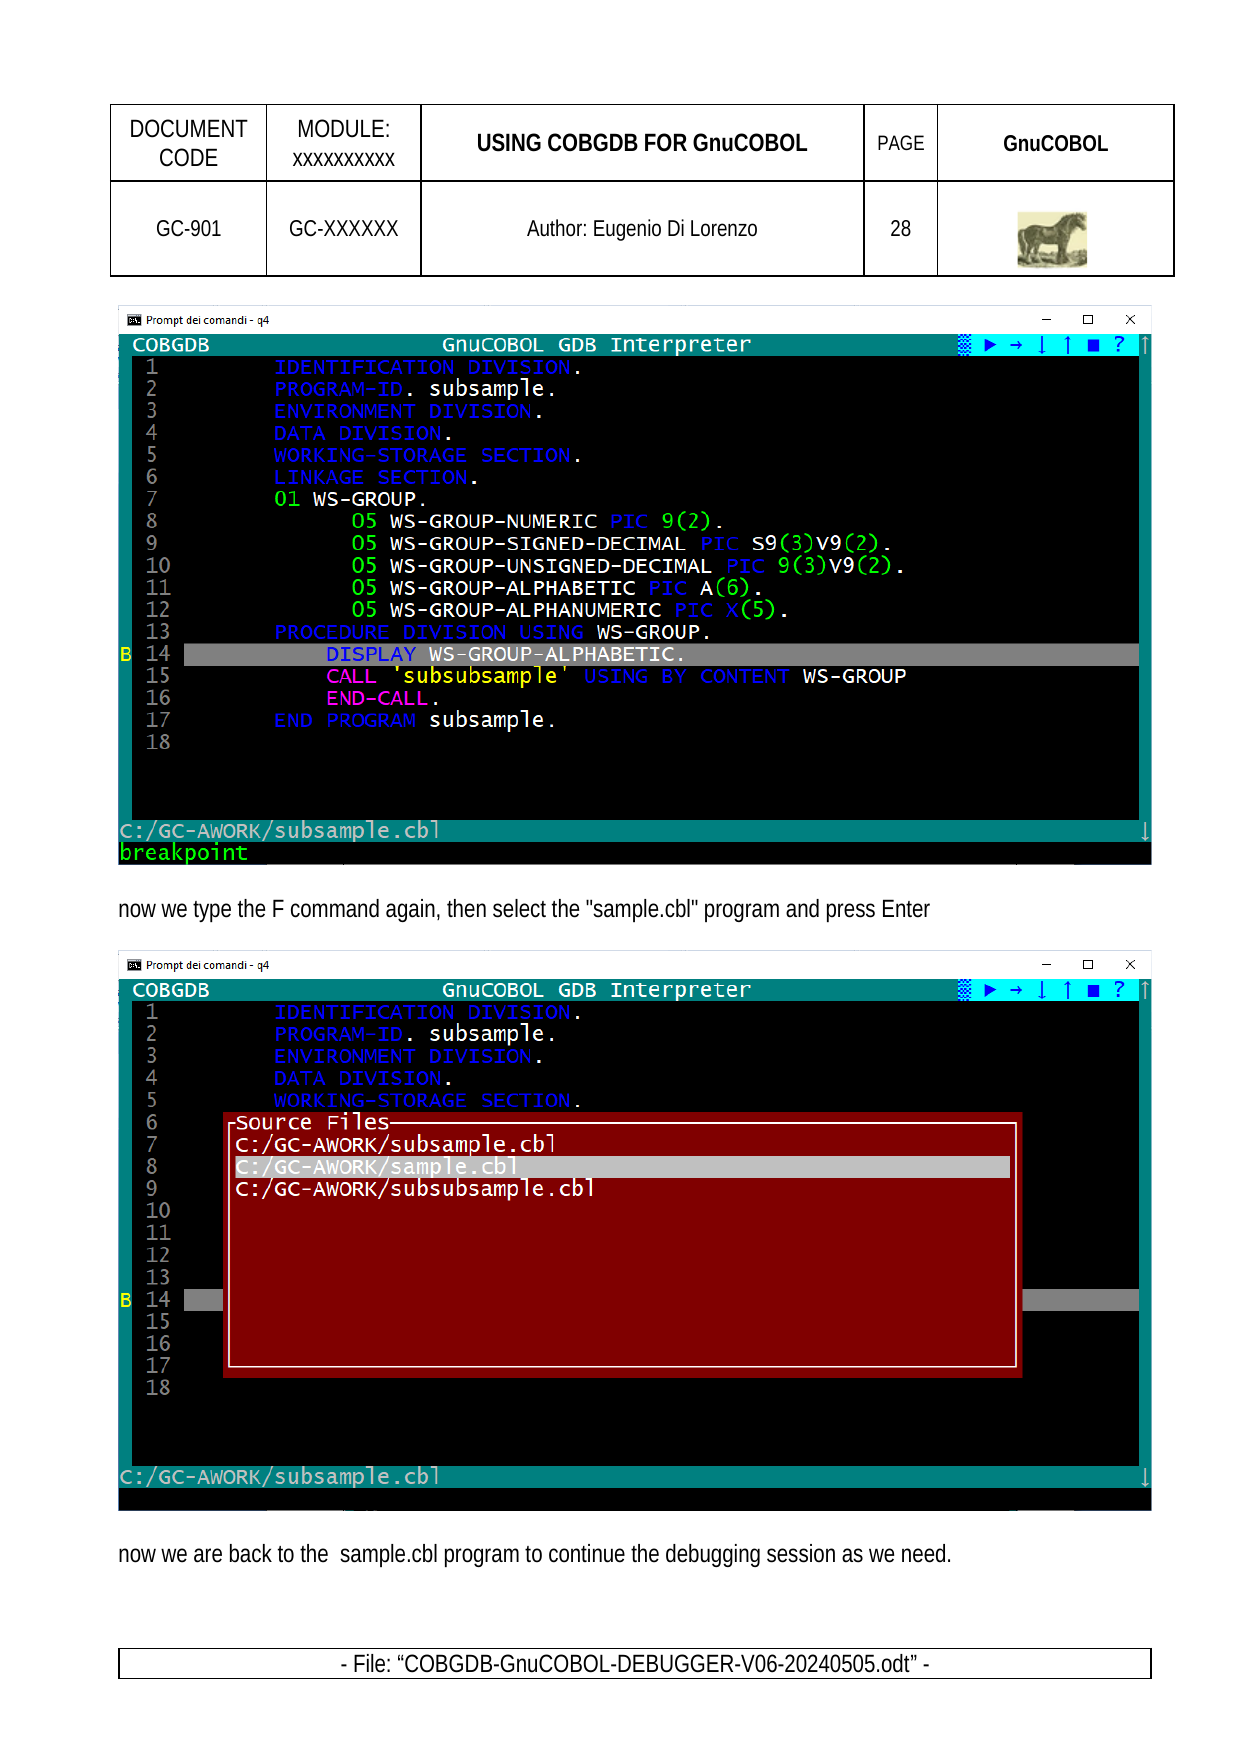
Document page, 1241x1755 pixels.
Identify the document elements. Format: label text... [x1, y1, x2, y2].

text now we type the F command again, then select the "sample.cbl" program and press Enter [118, 893, 1152, 922]
text now we are back to the sample.cbl program to continue the debugging session as we need. [118, 1539, 1152, 1568]
